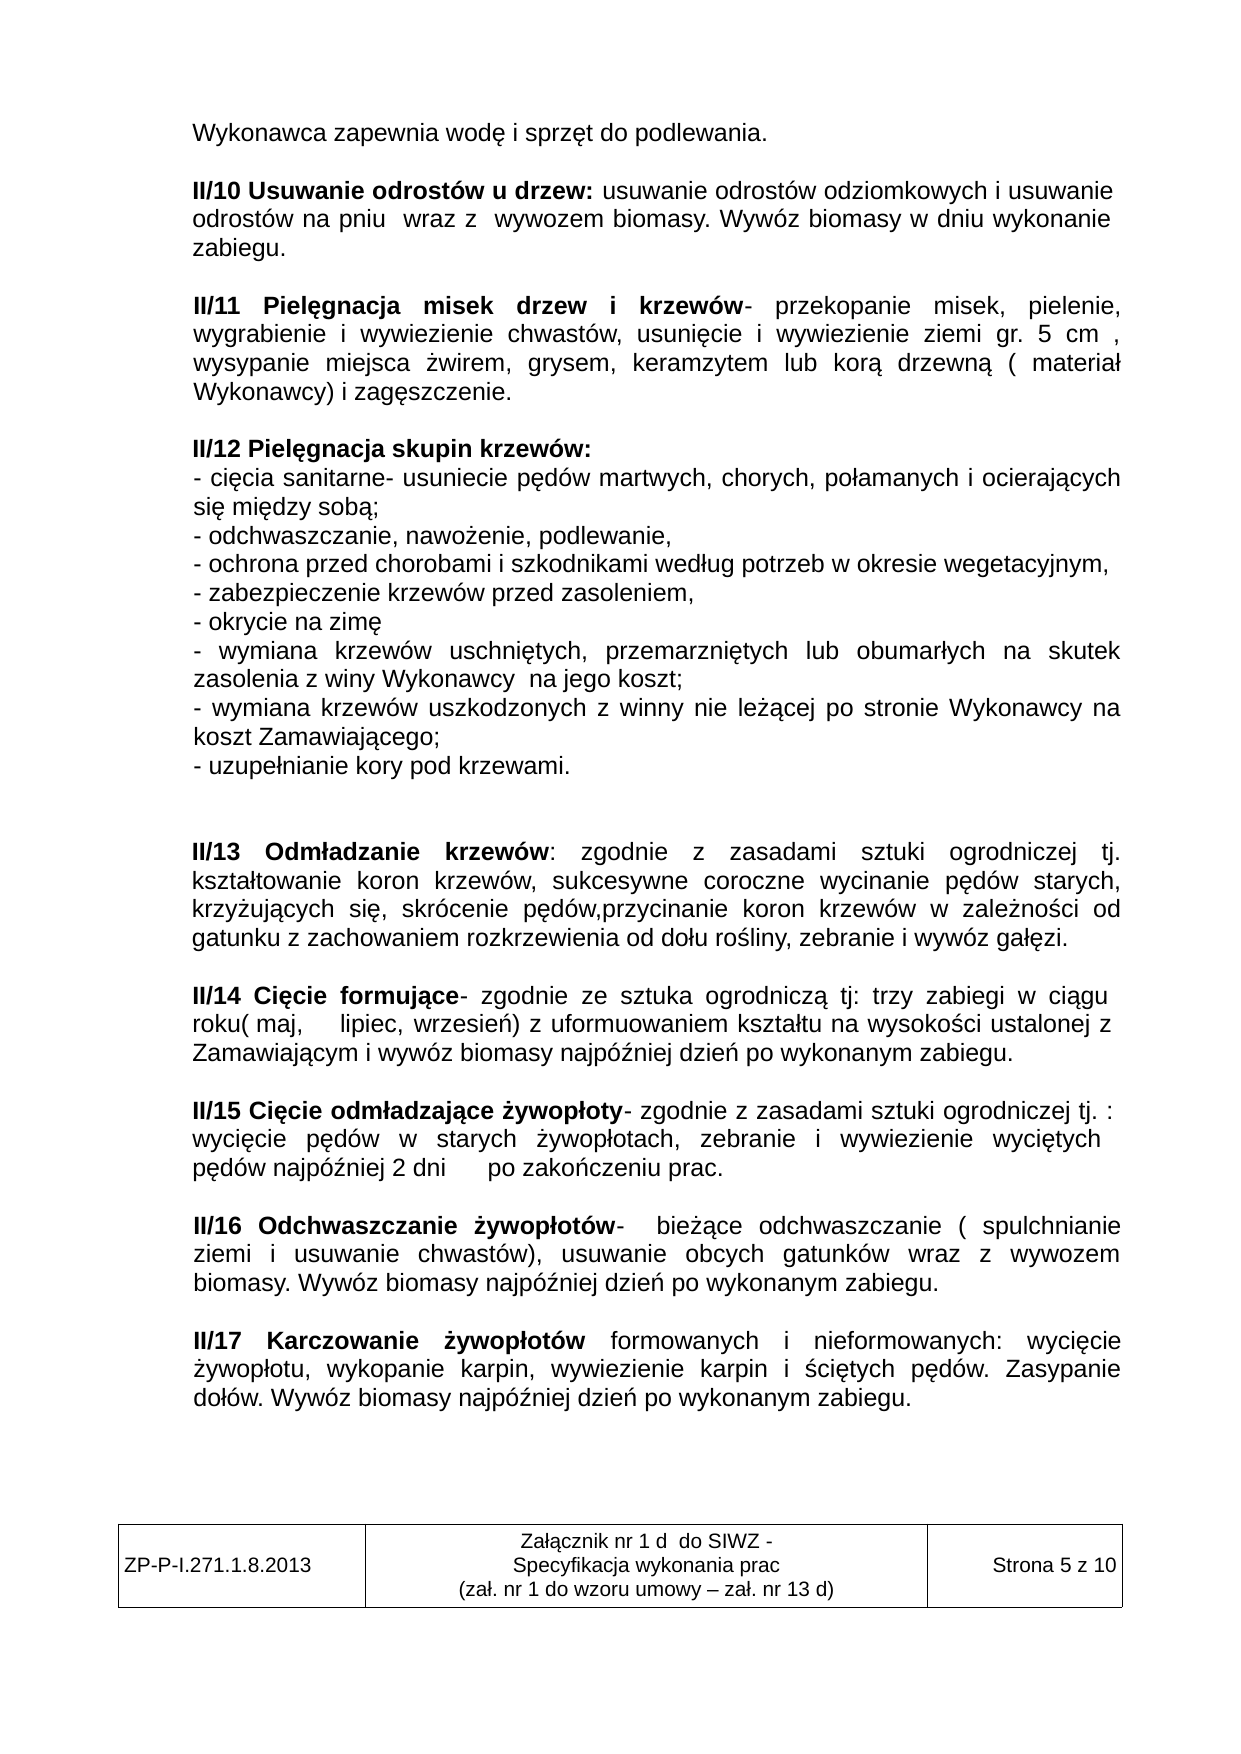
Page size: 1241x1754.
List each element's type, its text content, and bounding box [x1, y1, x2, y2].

text II/12 Pielęgnacja skupin krzewów: [118, 434, 1122, 463]
list - cięcia sanitarne- usuniecie pędów martwych, chorych, połamanych i ocierających się między sobą; [156, 463, 1122, 521]
list II/11 Pielęgnacja misek drzew i krzewów- przekopanie misek, pielenie, wygrabienie i wywiezienie chwastów, usunięcie i wywiezienie ziemi gr. 5 cm , wysypanie miejsca żwirem, grysem, keramzytem lub korą drzewną ( materiał Wykonawcy) i zagęszczenie. [156, 291, 1122, 406]
list II/17 Karczowanie żywopłotów formowanych i nieformowanych: wycięcie żywopłotu, wykopanie karpin, wywiezienie karpin i ściętych pędów. Zasypanie dołów. Wywóz biomasy najpóźniej dzień po wykonanym zabiegu. [156, 1326, 1122, 1412]
list - wymiana krzewów uszkodzonych z winny nie leżącej po stronie Wykonawcy na koszt Zamawiającego; [156, 693, 1122, 751]
text Wykonawca zapewnia wodę i sprzęt do podlewania. [118, 118, 1122, 147]
list - odchwaszczanie, nawożenie, podlewanie, [156, 521, 1122, 549]
list - zabezpieczenie krzewów przed zasoleniem, [156, 578, 1122, 607]
list II/16 Odchwaszczanie żywopłotów- bieżące odchwaszczanie ( spulchnianie ziemi i usuwanie chwastów), usuwanie obcych gatunków wraz z wywozem biomasy. Wywóz biomasy najpóźniej dzień po wykonanym zabiegu. [156, 1211, 1122, 1297]
text II/14 Cięcie formujące- zgodnie ze sztuka ogrodniczą tj: trzy zabiegi w ciągu roku( maj, lipiec, wrzesień) z uformuowaniem kształtu na wysokości ustalonej z Zamawiającym i wywóz biomasy najpóźniej dzień po wykonanym zabiegu. [118, 981, 1122, 1067]
list - okrycie na zimę [156, 607, 1122, 636]
list - ochrona przed chorobami i szkodnikami według potrzeb w okresie wegetacyjnym, [156, 549, 1122, 578]
list - wymiana krzewów uschniętych, przemarzniętych lub obumarłych na skutek zasolenia z winy Wykonawcy na jego koszt; [156, 636, 1122, 693]
list II/13 Odmładzanie krzewów: zgodnie z zasadami sztuki ogrodniczej tj. kształtowanie koron krzewów, sukcesywne coroczne wycinanie pędów starych, krzyżujących się, skrócenie pędów,przycinanie koron krzewów w zależności od gatunku z zachowaniem rozkrzewienia od dołu rośliny, zebranie i wywóz gałęzi. [154, 837, 1122, 952]
text II/10 Usuwanie odrostów u drzew: usuwanie odrostów odziomkowych i usuwanie odrostów na pniu wraz z wywozem biomasy. Wywóz biomasy w dniu wykonanie zabiegu. [118, 176, 1122, 262]
text II/15 Cięcie odmładzające żywopłoty- zgodnie z zasadami sztuki ogrodniczej tj. : wycięcie pędów w starych żywopłotach, zebranie i wywiezienie wyciętych pędów najpóźniej 2 dni po zakończeniu prac. [118, 1096, 1122, 1182]
list - uzupełnianie kory pod krzewami. [156, 751, 1122, 779]
